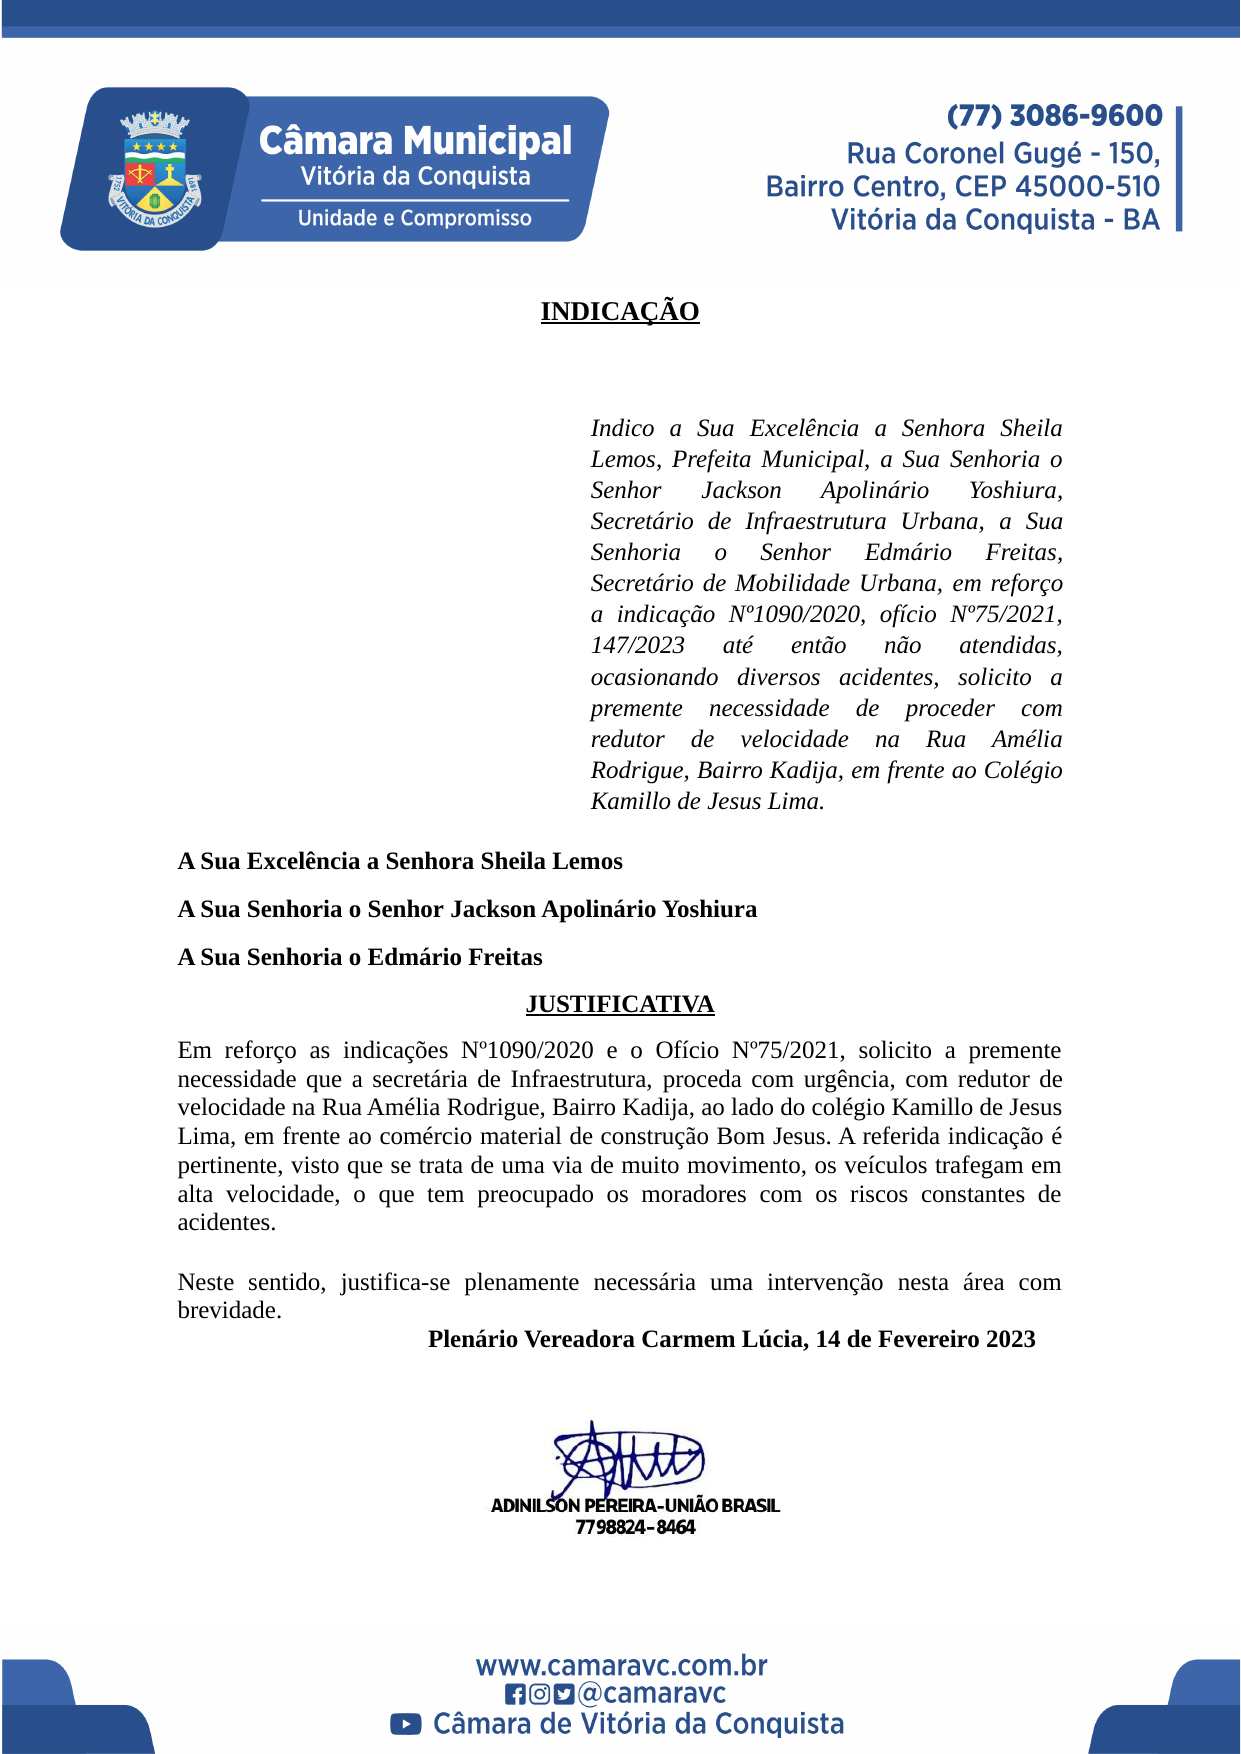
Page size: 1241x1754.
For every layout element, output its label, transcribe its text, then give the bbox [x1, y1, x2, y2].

picture [439, 1381, 812, 1575]
text Neste sentido, justifica-se plenamente necessária uma intervenção nesta área com brevidade. [177, 1267, 1063, 1324]
text JUSTIFICATIVA [177, 989, 1063, 1018]
text INDICAÇÃO [177, 295, 1063, 326]
picture [1, 0, 1240, 288]
text A Sua Senhoria o Senhor Jackson Apolinário Yoshiura [177, 894, 1063, 923]
text A Sua Excelência a Senhora Sheila Lemos [177, 846, 1063, 875]
picture [2, 1624, 1241, 1754]
text Plenário Vereadora Carmem Lúcia, 14 de Fevereiro 2023 [177, 1324, 1063, 1353]
text Indico a Sua Excelência a Senhora Sheila Lemos, Prefeita Municipal, a Sua Senhoria o Senhor Jackson Apolinário Yoshiura, Secretário de Infraestrutura Urbana, a Sua Senhoria o Senhor Edmário Freitas, Secretário de Mobilidade Urbana, em reforço a indicação Nº1090/2020, ofício Nº75/2021, 147/2023 até então não atendidas, ocasionando diversos acidentes, solicito a premente necessidade de proceder com redutor de velocidade na Rua Amélia Rodrigue, Bairro Kadija, em frente ao Colégio Kamillo de Jesus Lima. [591, 413, 1063, 814]
text A Sua Senhoria o Edmário Freitas [177, 942, 1063, 971]
text Em reforço as indicações Nº1090/2020 e o Ofício Nº75/2021, solicito a premente necessidade que a secretária de Infraestrutura, proceda com urgência, com redutor de velocidade na Rua Amélia Rodrigue, Bairro Kadija, ao lado do colégio Kamillo de Jesus Lima, em frente ao comércio material de construção Bom Jesus. A referida indicação é pertinente, visto que se trata de uma via de muito movimento, os veículos trafegam em alta velocidade, o que tem preocupado os moradores com os riscos constantes de acidentes. [177, 1035, 1063, 1236]
